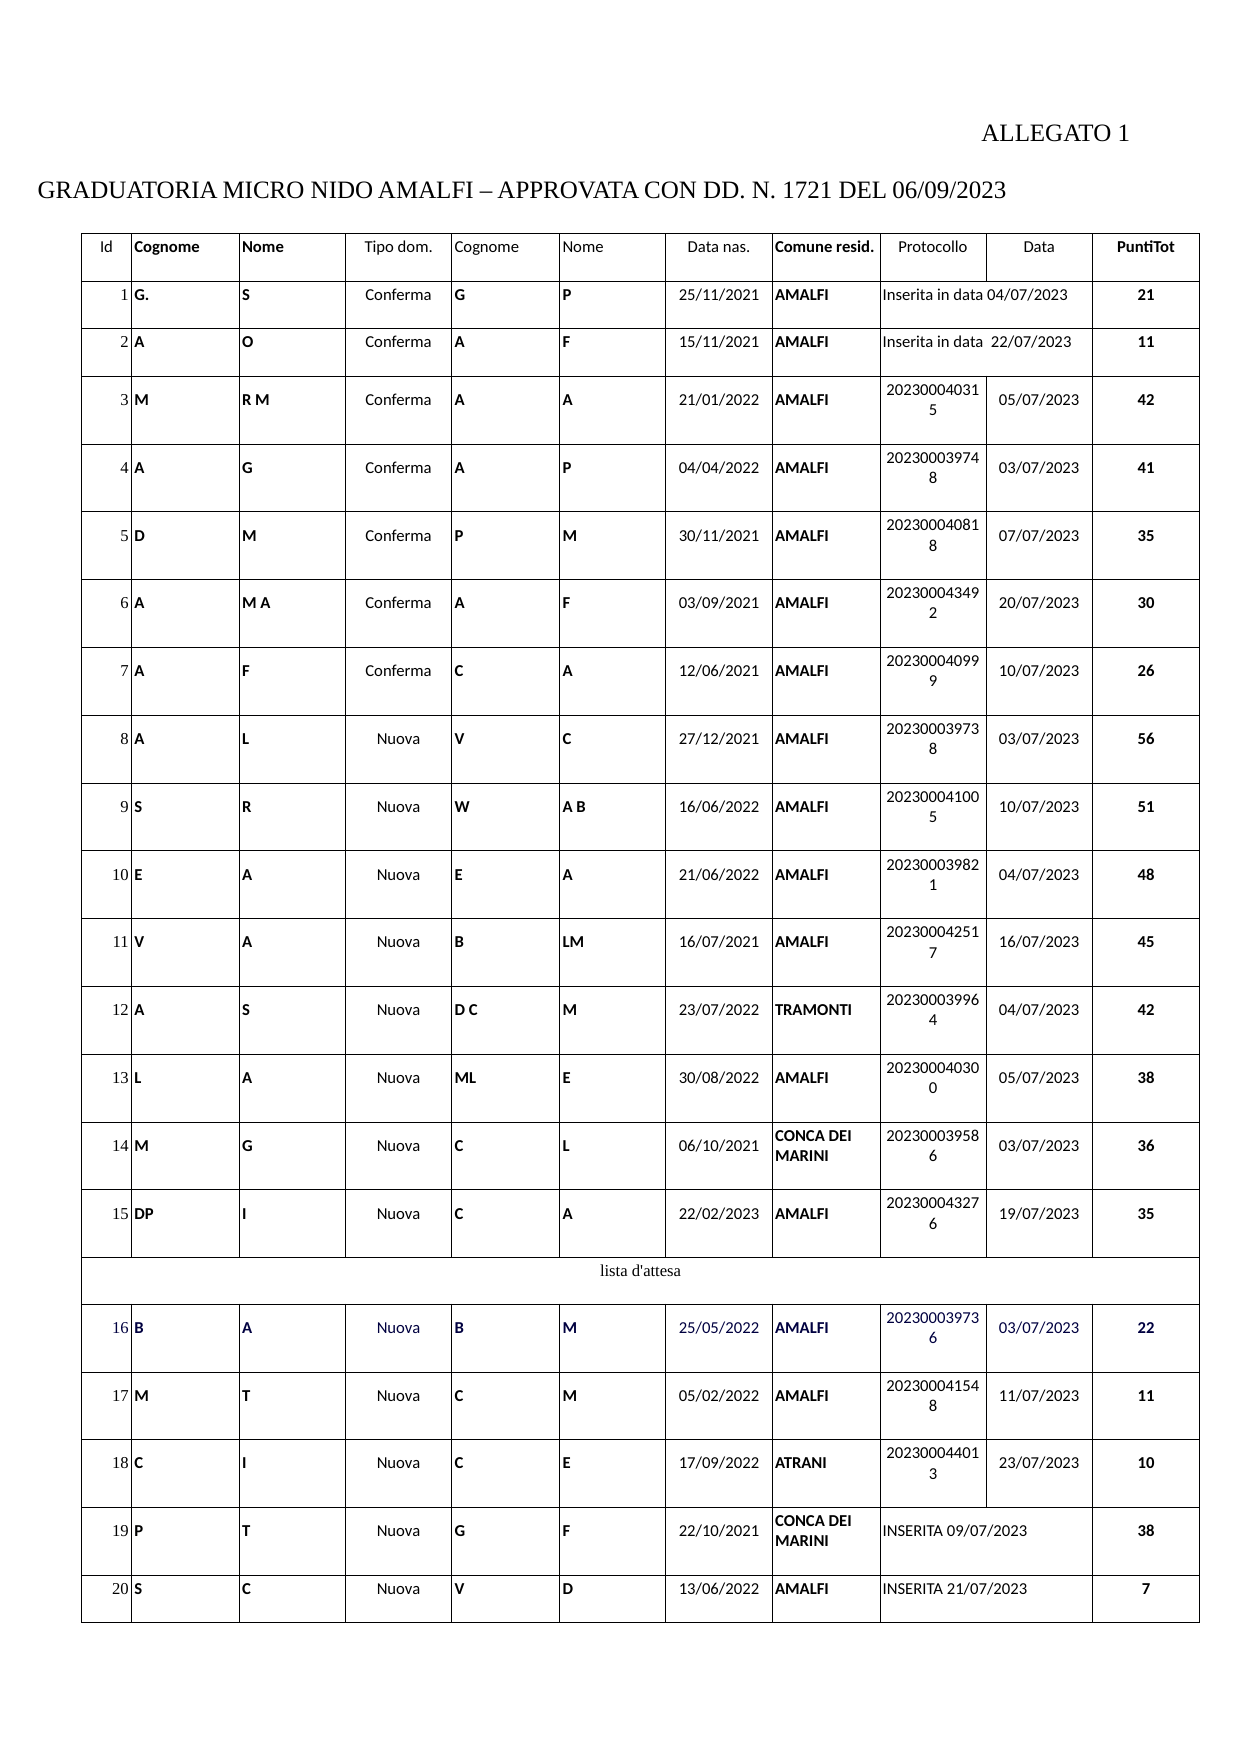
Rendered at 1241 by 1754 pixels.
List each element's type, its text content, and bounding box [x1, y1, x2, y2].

table_cell 11 [1093, 329, 1199, 376]
table_cell A [132, 648, 239, 715]
table_cell G [452, 1508, 559, 1575]
table_cell 202300039748 [881, 445, 986, 511]
table_cell G [240, 445, 345, 511]
table_cell Nuova [346, 987, 451, 1054]
table_cell A [132, 329, 239, 376]
table_cell S [240, 987, 345, 1054]
table_cell A [240, 851, 345, 918]
table_cell C [452, 1373, 559, 1439]
table_cell 05/02/2022 [666, 1373, 772, 1439]
table_cell 21/06/2022 [666, 851, 772, 918]
table_cell 56 [1093, 716, 1199, 782]
table_cell V [452, 1576, 559, 1622]
table_cell A B [560, 784, 665, 850]
table_cell I [240, 1440, 345, 1507]
table_cell AMALFI [773, 282, 880, 328]
table_cell 13 [82, 1055, 131, 1122]
table_cell 42 [1093, 377, 1199, 443]
table_cell M [132, 1373, 239, 1439]
table_cell 10/07/2023 [987, 648, 1092, 715]
table_cell F [560, 329, 665, 376]
table_cell lista d'attesa [82, 1258, 1199, 1303]
table_cell S [240, 282, 345, 328]
table_cell G [240, 1123, 345, 1189]
table_cell 03/07/2023 [987, 1305, 1092, 1371]
table_cell L [560, 1123, 665, 1189]
table_cell C [452, 1440, 559, 1507]
table_cell Nuova [346, 1373, 451, 1439]
table_cell 03/07/2023 [987, 1123, 1092, 1189]
table_header Data [987, 234, 1092, 281]
table_header Id [82, 234, 131, 281]
table_cell AMALFI [773, 512, 880, 579]
table_cell 13/06/2022 [666, 1576, 772, 1622]
table_cell E [452, 851, 559, 918]
table_cell Inserita in data 04/07/2023 [881, 282, 1092, 328]
table_cell D [132, 512, 239, 579]
table_cell 30/08/2022 [666, 1055, 772, 1122]
table_cell M [560, 512, 665, 579]
table_header Cognome [132, 234, 239, 281]
table_cell Nuova [346, 1440, 451, 1507]
table_cell 202300042517 [881, 919, 986, 986]
table_cell 03/07/2023 [987, 445, 1092, 511]
table_cell 03/09/2021 [666, 580, 772, 647]
table_cell M [132, 1123, 239, 1189]
table_cell S [132, 1576, 239, 1622]
text ALLEGATO 1 [24, 118, 1240, 147]
table_cell 202300043276 [881, 1190, 986, 1257]
table_cell Nuova [346, 1123, 451, 1189]
table_cell 1 [82, 282, 131, 328]
table_header Nome [560, 234, 665, 281]
table_cell 25/05/2022 [666, 1305, 772, 1371]
table_cell T [240, 1508, 345, 1575]
table_header Cognome [452, 234, 559, 281]
table_cell 22/10/2021 [666, 1508, 772, 1575]
table_header Protocollo [881, 234, 986, 281]
table_cell M [132, 377, 239, 443]
table_cell 11/07/2023 [987, 1373, 1092, 1439]
table_cell Conferma [346, 512, 451, 579]
table_cell 22 [1093, 1305, 1199, 1371]
table_cell 11 [1093, 1373, 1199, 1439]
table_cell 12/06/2021 [666, 648, 772, 715]
table_cell 23/07/2023 [987, 1440, 1092, 1507]
table_cell 36 [1093, 1123, 1199, 1189]
table_cell 16/07/2021 [666, 919, 772, 986]
table_cell A [452, 580, 559, 647]
table_cell A [452, 329, 559, 376]
table_cell AMALFI [773, 1305, 880, 1371]
table_cell Conferma [346, 580, 451, 647]
table_cell A [452, 445, 559, 511]
table_cell D [560, 1576, 665, 1622]
table_cell 25/11/2021 [666, 282, 772, 328]
table_cell 202300040818 [881, 512, 986, 579]
table_cell Nuova [346, 1508, 451, 1575]
table_cell Conferma [346, 377, 451, 443]
table_cell 9 [82, 784, 131, 850]
table_cell M A [240, 580, 345, 647]
table_cell 202300039964 [881, 987, 986, 1054]
table_cell 23/07/2022 [666, 987, 772, 1054]
table_cell Nuova [346, 1576, 451, 1622]
table_cell AMALFI [773, 580, 880, 647]
table_cell AMALFI [773, 377, 880, 443]
table_header PuntiTot [1093, 234, 1199, 281]
table_cell AMALFI [773, 329, 880, 376]
table_cell AMALFI [773, 851, 880, 918]
table_cell Inserita in data 22/07/2023 [881, 329, 1092, 376]
table_cell 202300039736 [881, 1305, 986, 1371]
table_cell 5 [82, 512, 131, 579]
table_cell F [560, 580, 665, 647]
table_cell A [452, 377, 559, 443]
table_cell 15 [82, 1190, 131, 1257]
table_cell TRAMONTI [773, 987, 880, 1054]
table_cell ML [452, 1055, 559, 1122]
table_cell P [452, 512, 559, 579]
table_header Data nas. [666, 234, 772, 281]
table_cell 05/07/2023 [987, 1055, 1092, 1122]
table_cell F [560, 1508, 665, 1575]
table_cell M [560, 987, 665, 1054]
table_cell 15/11/2021 [666, 329, 772, 376]
table_cell AMALFI [773, 1576, 880, 1622]
table_cell 3 [82, 377, 131, 443]
table_cell 16/07/2023 [987, 919, 1092, 986]
table_cell M [240, 512, 345, 579]
table_cell W [452, 784, 559, 850]
table_cell 7 [1093, 1576, 1199, 1622]
table_cell C [240, 1576, 345, 1622]
table_cell 4 [82, 445, 131, 511]
table_cell 20/07/2023 [987, 580, 1092, 647]
table_cell 12 [82, 987, 131, 1054]
table_cell AMALFI [773, 445, 880, 511]
table_cell AMALFI [773, 648, 880, 715]
table_cell 16/06/2022 [666, 784, 772, 850]
table_cell A [240, 919, 345, 986]
table_cell INSERITA 21/07/2023 [881, 1576, 1092, 1622]
table_cell 30 [1093, 580, 1199, 647]
table_cell 48 [1093, 851, 1199, 918]
table_cell A [132, 580, 239, 647]
table_cell 202300041005 [881, 784, 986, 850]
table_cell INSERITA 09/07/2023 [881, 1508, 1092, 1575]
table_cell B [132, 1305, 239, 1371]
table_cell CONCA DEI MARINI [773, 1123, 880, 1189]
table_cell 07/07/2023 [987, 512, 1092, 579]
table_cell A [560, 851, 665, 918]
table_cell 21 [1093, 282, 1199, 328]
table_cell C [452, 1190, 559, 1257]
table_header Nome [240, 234, 345, 281]
table_cell V [452, 716, 559, 782]
table_cell 14 [82, 1123, 131, 1189]
table_cell C [560, 716, 665, 782]
table_cell V [132, 919, 239, 986]
table_cell AMALFI [773, 784, 880, 850]
table_cell 51 [1093, 784, 1199, 850]
table_cell A [560, 1190, 665, 1257]
table_cell 18 [82, 1440, 131, 1507]
table_cell E [560, 1440, 665, 1507]
table_cell D C [452, 987, 559, 1054]
table_cell P [560, 445, 665, 511]
table_cell L [240, 716, 345, 782]
table_cell 45 [1093, 919, 1199, 986]
table_cell ATRANI [773, 1440, 880, 1507]
table_cell M [560, 1373, 665, 1439]
table_cell 202300040300 [881, 1055, 986, 1122]
table_cell T [240, 1373, 345, 1439]
table_cell A [240, 1055, 345, 1122]
table_cell 42 [1093, 987, 1199, 1054]
table_cell E [132, 851, 239, 918]
table_cell 04/07/2023 [987, 987, 1092, 1054]
table_cell I [240, 1190, 345, 1257]
table_cell A [240, 1305, 345, 1371]
table_cell 202300043492 [881, 580, 986, 647]
table_cell 27/12/2021 [666, 716, 772, 782]
table_cell 35 [1093, 1190, 1199, 1257]
table_cell 22/02/2023 [666, 1190, 772, 1257]
table_cell Nuova [346, 851, 451, 918]
table_cell LM [560, 919, 665, 986]
table_cell 21/01/2022 [666, 377, 772, 443]
table_cell L [132, 1055, 239, 1122]
table_cell Conferma [346, 648, 451, 715]
table_cell 19 [82, 1508, 131, 1575]
table_cell 05/07/2023 [987, 377, 1092, 443]
table_cell 202300044013 [881, 1440, 986, 1507]
table_cell 04/07/2023 [987, 851, 1092, 918]
table_cell 8 [82, 716, 131, 782]
table_cell A [132, 716, 239, 782]
table_cell 20 [82, 1576, 131, 1622]
text GRADUATORIA MICRO NIDO AMALFI – APPROVATA CON DD. N. 1721 DEL 06/09/2023 [6, 176, 1240, 204]
table_cell 04/04/2022 [666, 445, 772, 511]
table_cell P [560, 282, 665, 328]
table_cell Conferma [346, 282, 451, 328]
table_cell M [560, 1305, 665, 1371]
table_cell 03/07/2023 [987, 716, 1092, 782]
table_cell A [560, 648, 665, 715]
table_cell 41 [1093, 445, 1199, 511]
table_cell G. [132, 282, 239, 328]
table_cell F [240, 648, 345, 715]
table_cell AMALFI [773, 1373, 880, 1439]
table_cell 10 [1093, 1440, 1199, 1507]
table_cell A [132, 987, 239, 1054]
table_cell DP [132, 1190, 239, 1257]
table_cell A [560, 377, 665, 443]
table_cell 16 [82, 1305, 131, 1371]
table_cell Nuova [346, 1305, 451, 1371]
table_cell 30/11/2021 [666, 512, 772, 579]
table_cell 202300039738 [881, 716, 986, 782]
table_cell C [452, 648, 559, 715]
table_cell B [452, 919, 559, 986]
table_cell Nuova [346, 716, 451, 782]
table_cell B [452, 1305, 559, 1371]
table_cell AMALFI [773, 1190, 880, 1257]
table_header Tipo dom. [346, 234, 451, 281]
table_cell 202300039586 [881, 1123, 986, 1189]
table_cell R [240, 784, 345, 850]
table_cell Nuova [346, 919, 451, 986]
table_cell P [132, 1508, 239, 1575]
table_cell O [240, 329, 345, 376]
table_cell 202300041548 [881, 1373, 986, 1439]
table_cell Conferma [346, 445, 451, 511]
table_cell 7 [82, 648, 131, 715]
table_cell 17 [82, 1373, 131, 1439]
table_cell 26 [1093, 648, 1199, 715]
table_cell 202300039821 [881, 851, 986, 918]
table_cell 202300040999 [881, 648, 986, 715]
table_cell 38 [1093, 1055, 1199, 1122]
table_header Comune resid. [773, 234, 880, 281]
table_cell S [132, 784, 239, 850]
table_cell AMALFI [773, 1055, 880, 1122]
table_cell 17/09/2022 [666, 1440, 772, 1507]
table_cell AMALFI [773, 919, 880, 986]
table_cell 06/10/2021 [666, 1123, 772, 1189]
table_cell Nuova [346, 1055, 451, 1122]
table_cell Nuova [346, 784, 451, 850]
table_cell 38 [1093, 1508, 1199, 1575]
table_cell CONCA DEI MARINI [773, 1508, 880, 1575]
table_cell C [452, 1123, 559, 1189]
table_cell A [132, 445, 239, 511]
table_cell 6 [82, 580, 131, 647]
table_cell 10/07/2023 [987, 784, 1092, 850]
table_cell R M [240, 377, 345, 443]
table_cell G [452, 282, 559, 328]
table_cell 35 [1093, 512, 1199, 579]
table_cell E [560, 1055, 665, 1122]
table_cell 2 [82, 329, 131, 376]
table_cell Conferma [346, 329, 451, 376]
table_cell 202300040315 [881, 377, 986, 443]
table_cell C [132, 1440, 239, 1507]
table_cell 11 [82, 919, 131, 986]
table_cell 19/07/2023 [987, 1190, 1092, 1257]
table_cell AMALFI [773, 716, 880, 782]
table_cell 10 [82, 851, 131, 918]
table_cell Nuova [346, 1190, 451, 1257]
